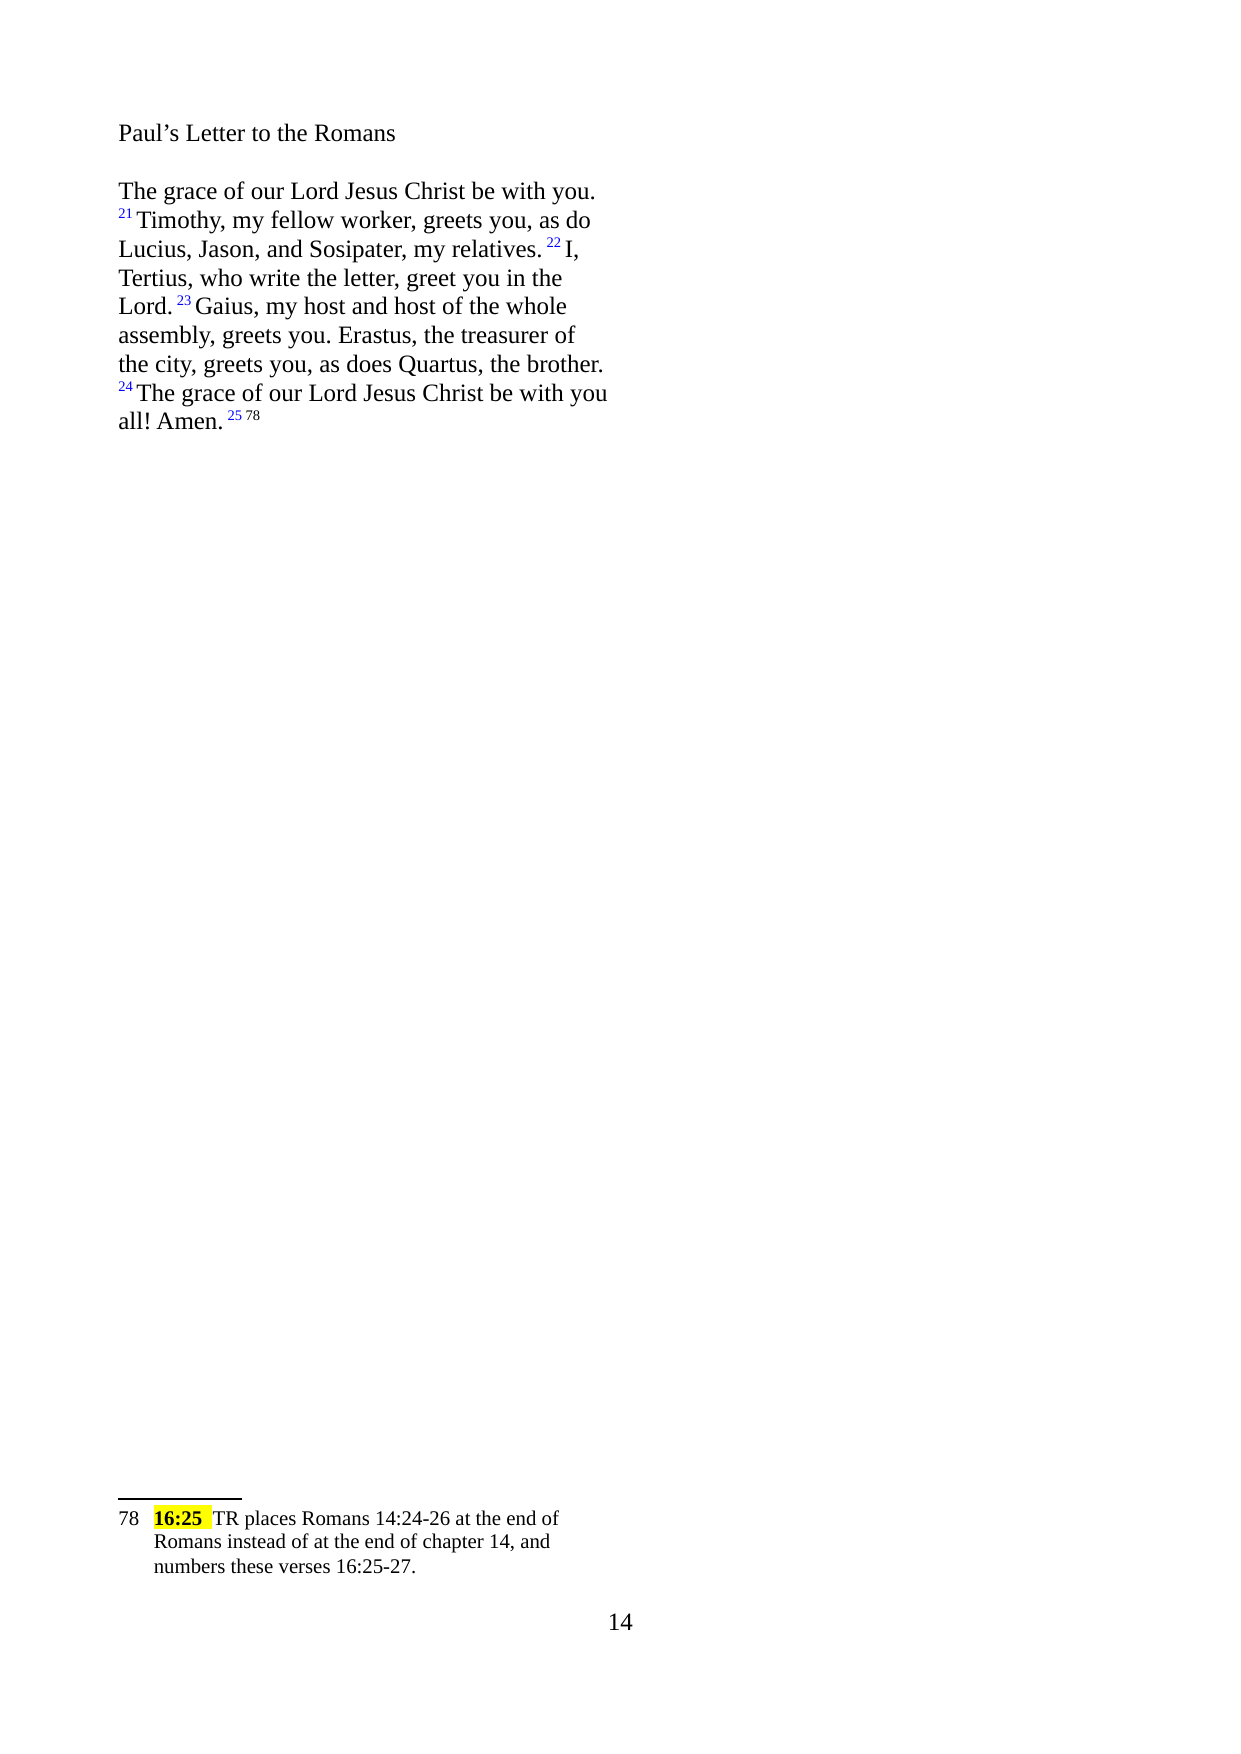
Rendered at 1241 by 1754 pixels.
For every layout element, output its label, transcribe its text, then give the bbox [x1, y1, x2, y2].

text The grace of our Lord Jesus Christ be with you. [118, 176, 611, 205]
text 21 Timothy, my fellow worker, greets you, as do Lucius, Jason, and Sosipater, my relatives. 22 I, Tertius, who write the letter, greet you in the Lord. 23 Gaius, my host and host of the whole assembly, greets you. Erastus, the treasurer of the city, greets you, as does Quartus, the brother. 24 The grace of our Lord Jesus Christ be with you all! Amen. 25 [118, 205, 611, 435]
text 16:25 TR places Romans 14:24-26 at the end of Romans instead of at the end of chapter 14, and numbers these verses 16:25-27. [118, 1505, 611, 1578]
